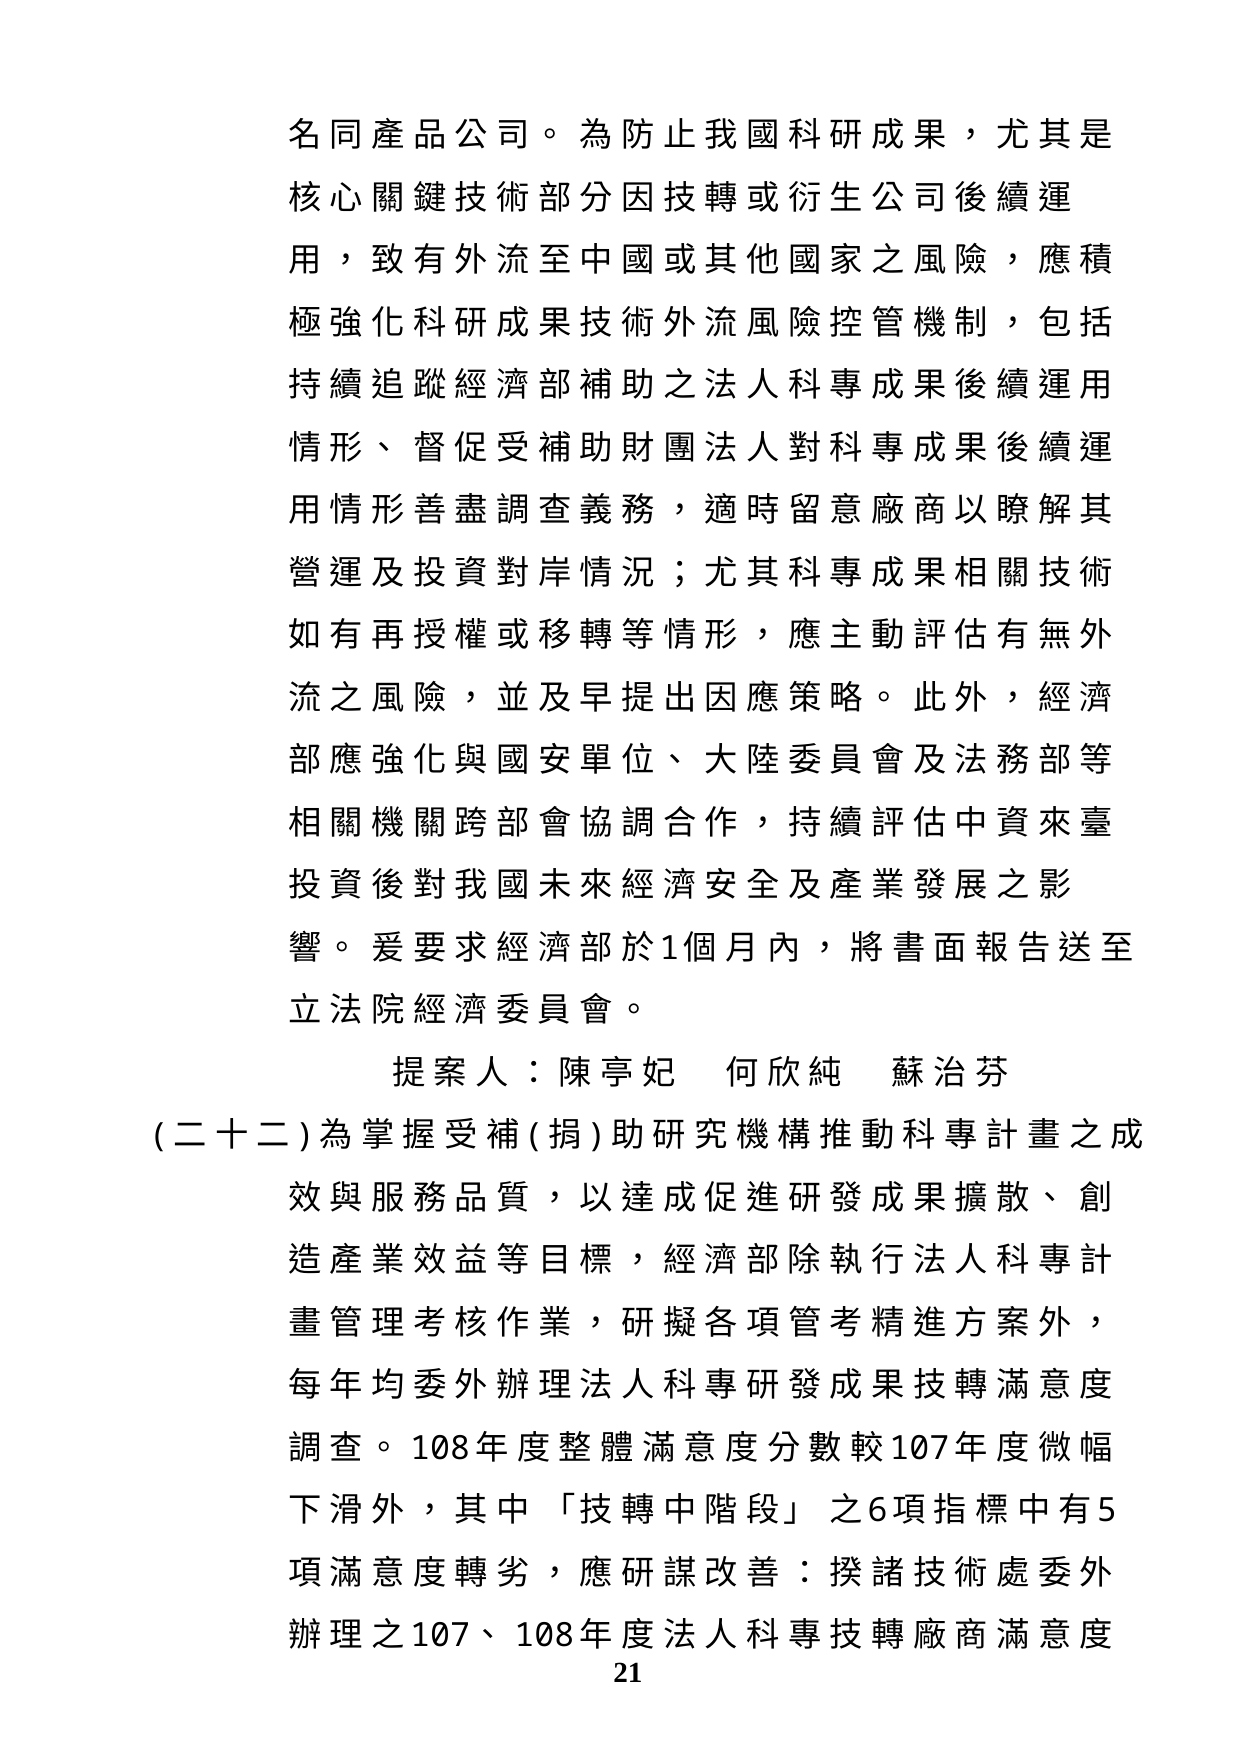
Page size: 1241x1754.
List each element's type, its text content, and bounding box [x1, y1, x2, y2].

text (二十二)為掌握受補(捐)助研究機構推動科專計畫之成效與服務品質，以達成促進研發成果擴散、創造產業效益等目標，經濟部除執行法人科專計畫管理考核作業，研擬各項管考精進方案外，每年均委外辦理法人科專研發成果技轉滿意度調查。108年度整體滿意度分數較107年度微幅下滑外，其中「技轉中階段」之6項指標中有5項滿意度轉劣，應研謀改善：揆諸技術處委外辦理之107、108年度法人科專技轉廠商滿意度 [140, 1091, 1148, 1653]
text 提案人：陳亭妃 何欣純 蘇治芬 [384, 1028, 1044, 1091]
text 名同產品公司。為防止我國科研成果，尤其是核心關鍵技術部分因技轉或衍生公司後續運用，致有外流至中國或其他國家之風險，應積極強化科研成果技術外流風險控管機制，包括持續追蹤經濟部補助之法人科專成果後續運用情形、督促受補助財團法人對科專成果後續運用情形善盡調查義務，適時留意廠商以瞭解其營運及投資對岸情況；尤其科專成果相關技術如有再授權或移轉等情形，應主動評估有無外流之風險，並及早提出因應策略。此外，經濟部應強化與國安單位、大陸委員會及法務部等相關機關跨部會協調合作，持續評估中資來臺投資後對我國未來經濟安全及產業發展之影響。爰要求經濟部於1個月內，將書面報告送至立法院經濟委員會。 [140, 91, 1148, 1028]
